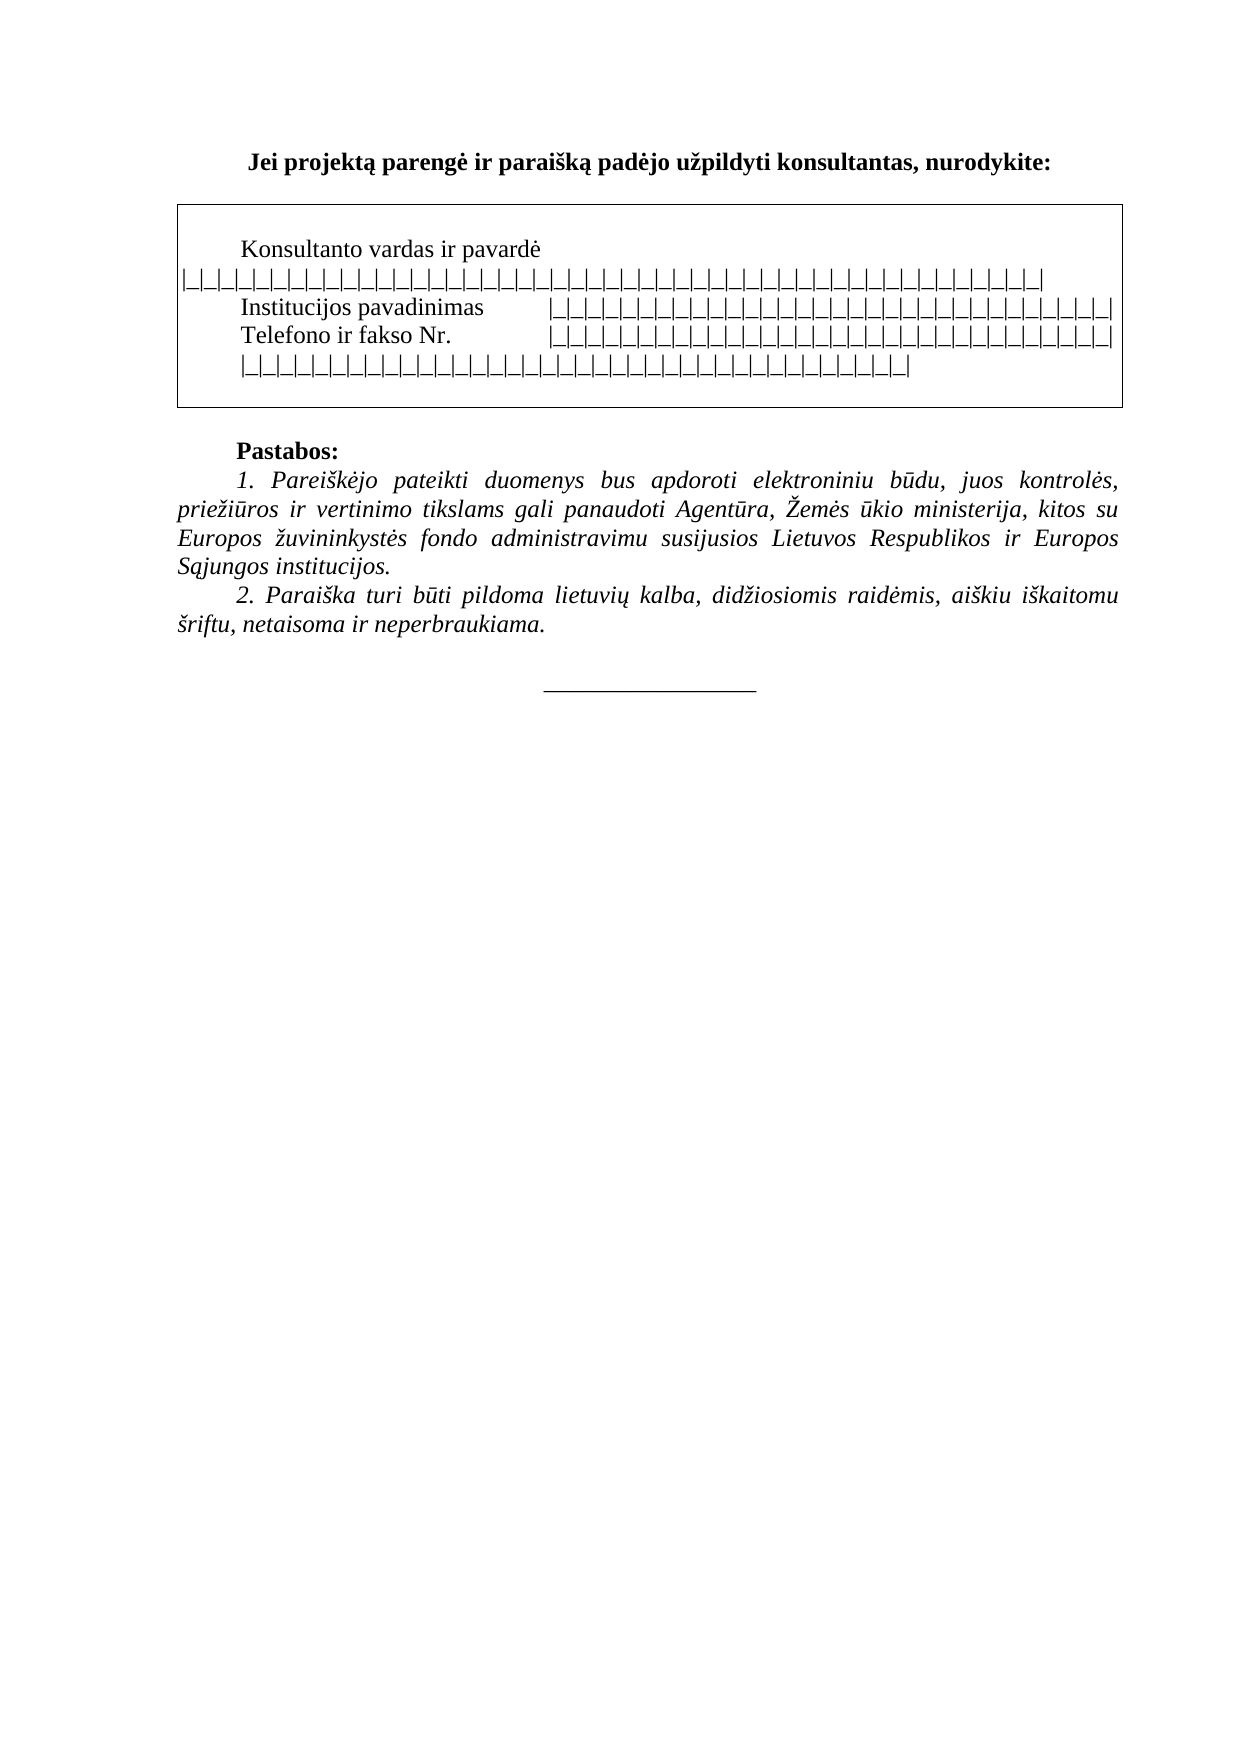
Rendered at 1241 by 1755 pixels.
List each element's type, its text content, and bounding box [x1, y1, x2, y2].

text Pastabos: [177, 436, 1122, 465]
text Jei projektą parengė ir paraišką padėjo užpildyti konsultantas, nurodykite: [177, 147, 1122, 176]
text 2. Paraiška turi būti pildoma lietuvių kalba, didžiosiomis raidėmis, aiškiu iškaitomu šriftu, netaisoma ir neperbraukiama. [177, 580, 1122, 638]
table_header [650, 205, 654, 234]
table_header [646, 205, 650, 234]
text _________________ [177, 666, 1122, 695]
table_header [1118, 205, 1122, 234]
text 1. Pareiškėjo pateikti duomenys bus apdoroti elektroniniu būdu, juos kontrolės, priežiūros ir vertinimo tikslams gali panaudoti Agentūra, Žemės ūkio ministerija, kitos su Europos žuvininkystės fondo administravimu susijusios Lietuvos Respublikos ir Europos Sąjungos institucijos. [177, 465, 1122, 580]
